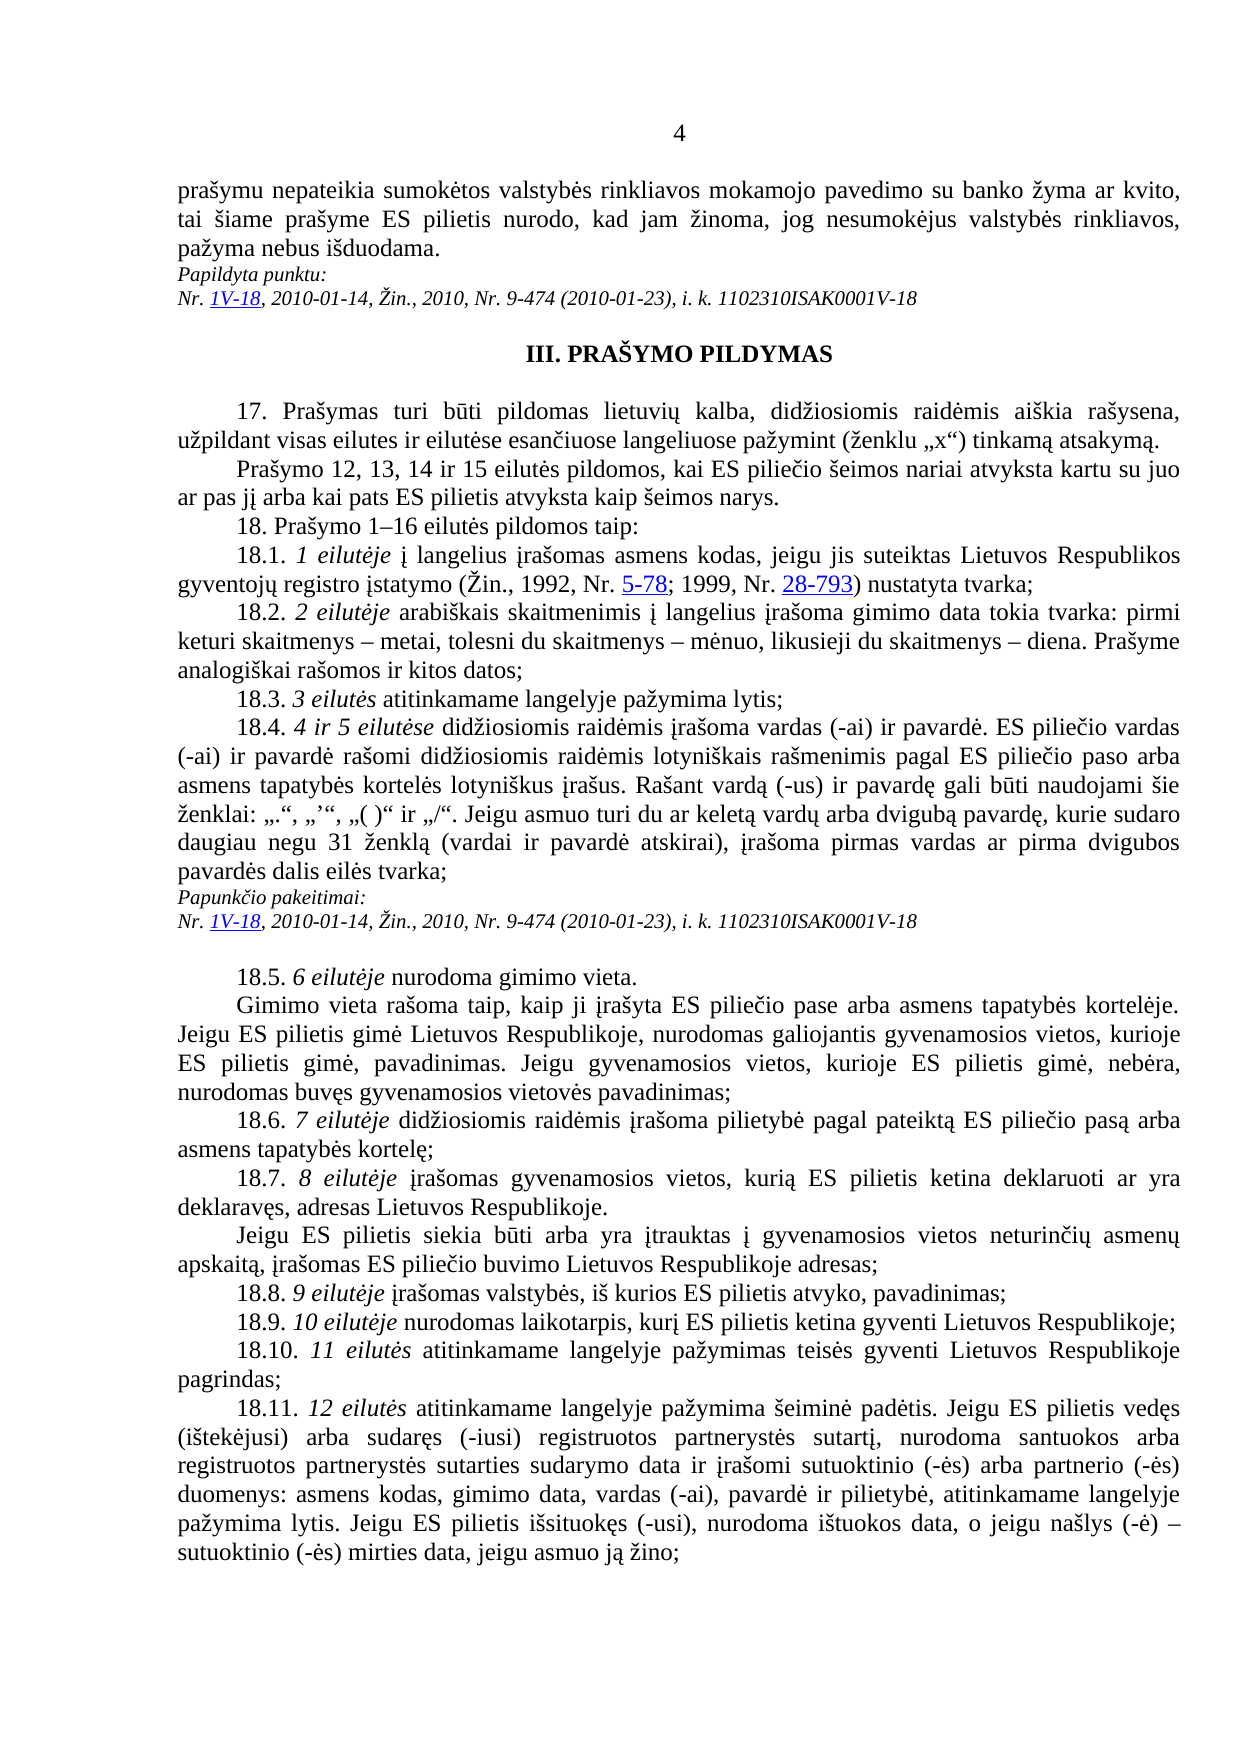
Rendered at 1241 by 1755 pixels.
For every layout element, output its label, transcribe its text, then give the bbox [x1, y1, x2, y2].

text 18.9. 10 eilutėje nurodomas laikotarpis, kurį ES pilietis ketina gyventi Lietuvos Respublikoje; [177, 1307, 1181, 1336]
text Nr. 1V-18, 2010-01-14, Žin., 2010, Nr. 9-474 (2010-01-23), i. k. 1102310ISAK0001V-18 [177, 909, 1181, 933]
text 18.10. 11 eilutės atitinkamame langelyje pažymimas teisės gyventi Lietuvos Respublikoje pagrindas; [177, 1336, 1181, 1393]
text 18.7. 8 eilutėje įrašomas gyvenamosios vietos, kurią ES pilietis ketina deklaruoti ar yra deklaravęs, adresas Lietuvos Respublikoje. [177, 1163, 1181, 1221]
text Papunkčio pakeitimai: [177, 885, 1181, 909]
text 18.6. 7 eilutėje didžiosiomis raidėmis įrašoma pilietybė pagal pateiktą ES piliečio pasą arba asmens tapatybės kortelę; [177, 1106, 1181, 1163]
text Jeigu ES pilietis siekia būti arba yra įtrauktas į gyvenamosios vietos neturinčių asmenų apskaitą, įrašomas ES piliečio buvimo Lietuvos Respublikoje adresas; [177, 1221, 1181, 1278]
text 18.4. 4 ir 5 eilutėse didžiosiomis raidėmis įrašoma vardas (-ai) ir pavardė. ES piliečio vardas (-ai) ir pavardė rašomi didžiosiomis raidėmis lotyniškais rašmenimis pagal ES piliečio paso arba asmens tapatybės kortelės lotyniškus įrašus. Rašant vardą (-us) ir pavardę gali būti naudojami šie ženklai: „.“, „’“, „( )“ ir „/“. Jeigu asmuo turi du ar keletą vardų arba dvigubą pavardę, kurie sudaro daugiau negu 31 ženklą (vardai ir pavardė atskirai), įrašoma pirmas vardas ar pirma dvigubos pavardės dalis eilės tvarka; [177, 712, 1181, 885]
text Nr. 1V-18, 2010-01-14, Žin., 2010, Nr. 9-474 (2010-01-23), i. k. 1102310ISAK0001V-18 [177, 286, 1181, 310]
text 18.3. 3 eilutės atitinkamame langelyje pažymima lytis; [177, 684, 1181, 712]
text 18.11. 12 eilutės atitinkamame langelyje pažymima šeiminė padėtis. Jeigu ES pilietis vedęs (ištekėjusi) arba sudaręs (-iusi) registruotos partnerystės sutartį, nurodoma santuokos arba registruotos partnerystės sutarties sudarymo data ir įrašomi sutuoktinio (-ės) arba partnerio (-ės) duomenys: asmens kodas, gimimo data, vardas (-ai), pavardė ir pilietybė, atitinkamame langelyje pažymima lytis. Jeigu ES pilietis išsituokęs (-usi), nurodoma ištuokos data, o jeigu našlys (-ė) – sutuoktinio (-ės) mirties data, jeigu asmuo ją žino; [177, 1393, 1181, 1566]
text 18. Prašymo 1–16 eilutės pildomos taip: [177, 511, 1181, 540]
text Prašymo 12, 13, 14 ir 15 eilutės pildomos, kai ES piliečio šeimos nariai atvyksta kartu su juo ar pas jį arba kai pats ES pilietis atvyksta kaip šeimos narys. [177, 454, 1181, 511]
text 18.1. 1 eilutėje į langelius įrašomas asmens kodas, jeigu jis suteiktas Lietuvos Respublikos gyventojų registro įstatymo (Žin., 1992, Nr. 5-78; 1999, Nr. 28-793) nustatyta tvarka; [177, 540, 1181, 597]
text 18.5. 6 eilutėje nurodoma gimimo vieta. [177, 962, 1181, 991]
text 17. Prašymas turi būti pildomas lietuvių kalba, didžiosiomis raidėmis aiškia rašysena, užpildant visas eilutes ir eilutėse esančiuose langeliuose pažymint (ženklu „x“) tinkamą atsakymą. [177, 396, 1181, 454]
text Papildyta punktu: [177, 262, 1181, 286]
text Gimimo vieta rašoma taip, kaip ji įrašyta ES piliečio pase arba asmens tapatybės kortelėje. Jeigu ES pilietis gimė Lietuvos Respublikoje, nurodomas galiojantis gyvenamosios vietos, kurioje ES pilietis gimė, pavadinimas. Jeigu gyvenamosios vietos, kurioje ES pilietis gimė, nebėra, nurodomas buvęs gyvenamosios vietovės pavadinimas; [177, 991, 1181, 1106]
text 18.8. 9 eilutėje įrašomas valstybės, iš kurios ES pilietis atvyko, pavadinimas; [177, 1278, 1181, 1307]
text III. PRAŠYMO PILDYMAS [177, 339, 1181, 367]
text 18.2. 2 eilutėje arabiškais skaitmenimis į langelius įrašoma gimimo data tokia tvarka: pirmi keturi skaitmenys – metai, tolesni du skaitmenys – mėnuo, likusieji du skaitmenys – diena. Prašyme analogiškai rašomos ir kitos datos; [177, 597, 1181, 684]
text prašymu nepateikia sumokėtos valstybės rinkliavos mokamojo pavedimo su banko žyma ar kvito, tai šiame prašyme ES pilietis nurodo, kad jam žinoma, jog nesumokėjus valstybės rinkliavos, pažyma nebus išduodama. [177, 176, 1181, 262]
